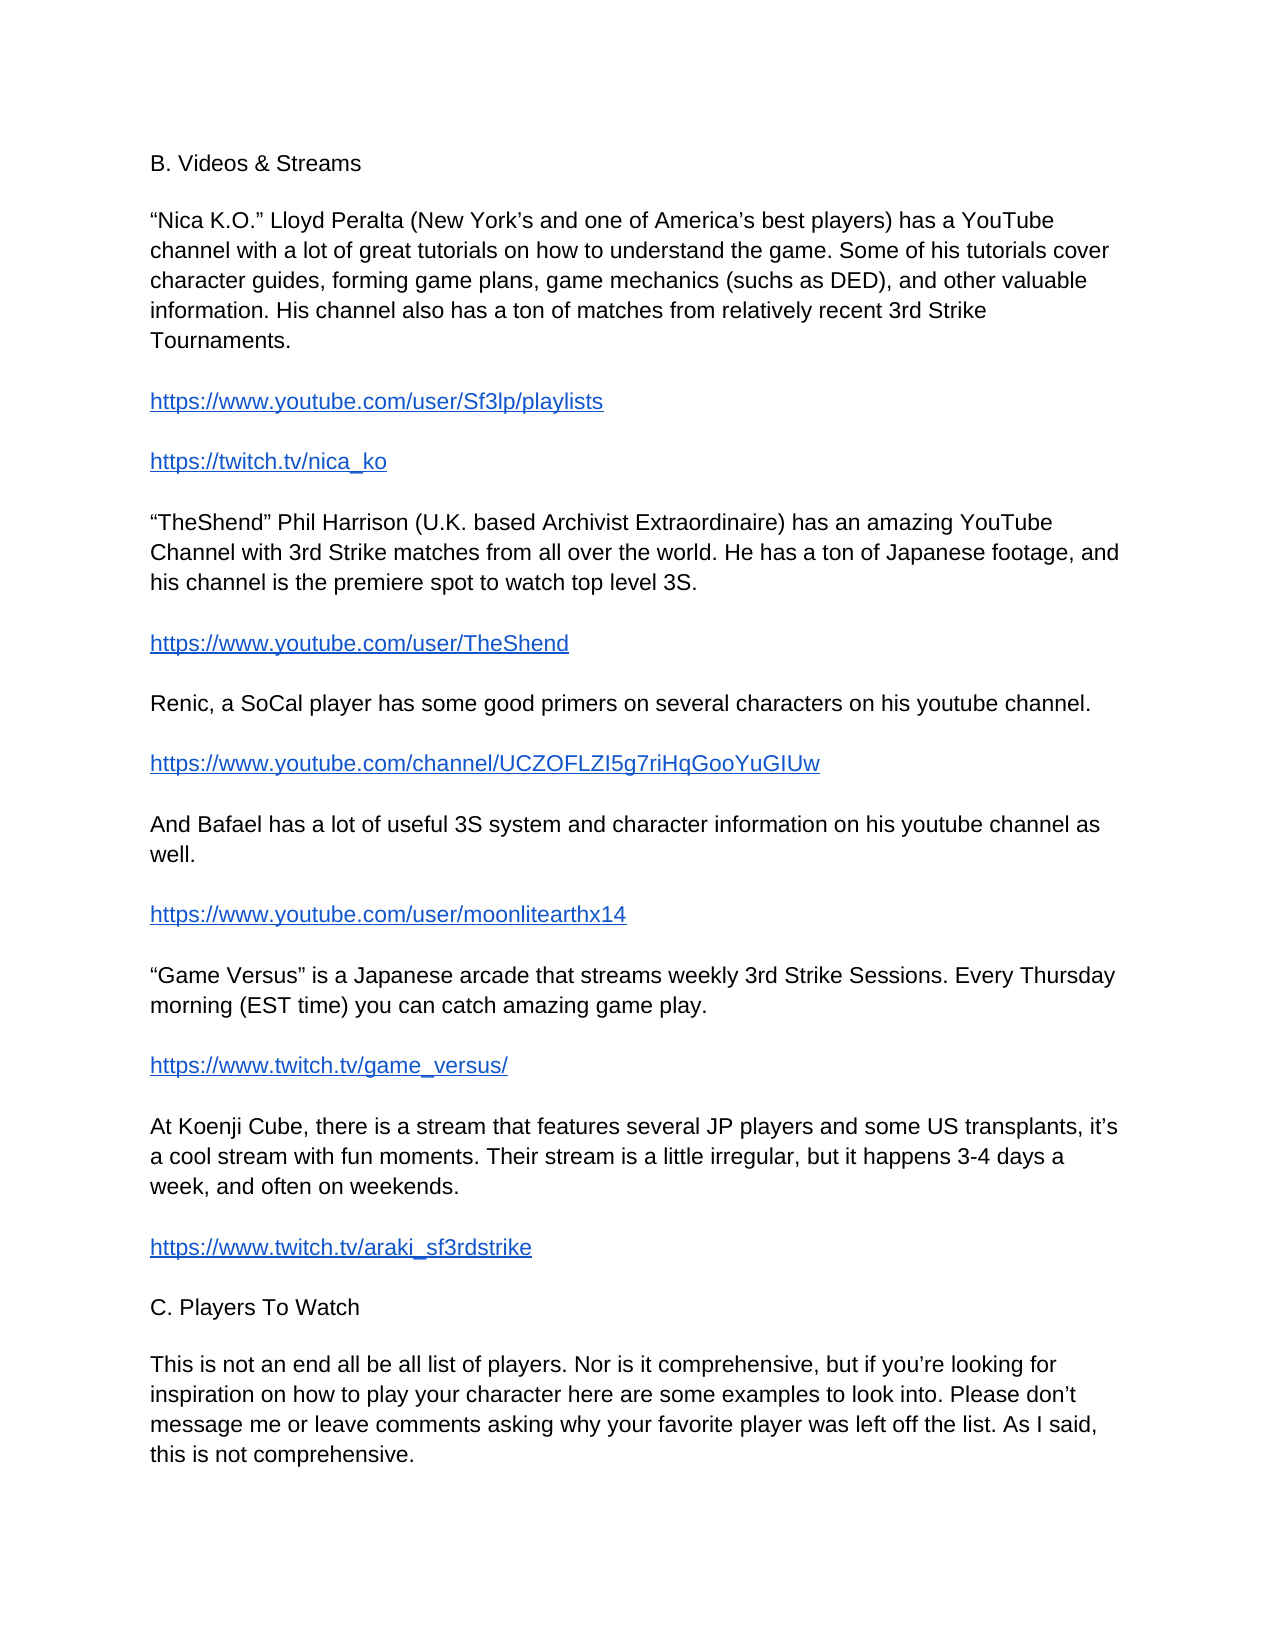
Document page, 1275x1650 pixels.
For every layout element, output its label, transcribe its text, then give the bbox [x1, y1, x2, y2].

text “Game Versus” is a Japanese arcade that streams weekly 3rd Strike Sessions. Every Thursday morning (EST time) you can catch amazing game play. [150, 962, 1125, 1018]
subtitle C. Players To Watch [150, 1294, 1125, 1320]
text https://www.twitch.tv/araki_sf3rdstrike [150, 1234, 1125, 1260]
text And Bafael has a lot of useful 3S system and character information on his youtube channel as well. [150, 811, 1125, 867]
text This is not an end all be all list of players. Nor is it comprehensive, but if you’re looking for inspiration on how to play your character here are some examples to look into. Please don’t message me or leave comments asking why your favorite player was left off the list. As I said, this is not comprehensive. [150, 1351, 1125, 1468]
text https://twitch.tv/nica_ko [150, 448, 1125, 474]
text https://www.youtube.com/user/Sf3lp/playlists [150, 388, 1125, 414]
text “Nica K.O.” Lloyd Peralta (New York’s and one of America’s best players) has a YouTube channel with a lot of great tutorials on how to understand the game. Some of his tutorials cover character guides, forming game plans, game mechanics (suchs as DED), and other valuable information. His channel also has a ton of matches from relatively recent 3rd Strike Tournaments. [150, 207, 1125, 354]
text “TheShend” Phil Harrison (U.K. based Archivist Extraordinaire) has an amazing YouTube Channel with 3rd Strike matches from all over the world. He has a ton of Japanese footage, and his channel is the premiere spot to watch top level 3S. [150, 509, 1125, 595]
text At Koenji Cube, there is a stream that features several JP players and some US transplants, it’s a cool stream with fun moments. Their stream is a little irregular, but it happens 3-4 days a week, and often on weekends. [150, 1113, 1125, 1199]
subtitle B. Videos & Streams [150, 150, 1125, 176]
text https://www.youtube.com/channel/UCZOFLZI5g7riHqGooYuGIUw [150, 750, 1125, 777]
text https://www.twitch.tv/game_versus/ [150, 1052, 1125, 1079]
text https://www.youtube.com/user/TheShend [150, 629, 1125, 656]
text Renic, a SoCal player has some good primers on several characters on his youtube channel. [150, 690, 1125, 716]
text https://www.youtube.com/user/moonlitearthx14 [150, 901, 1125, 928]
